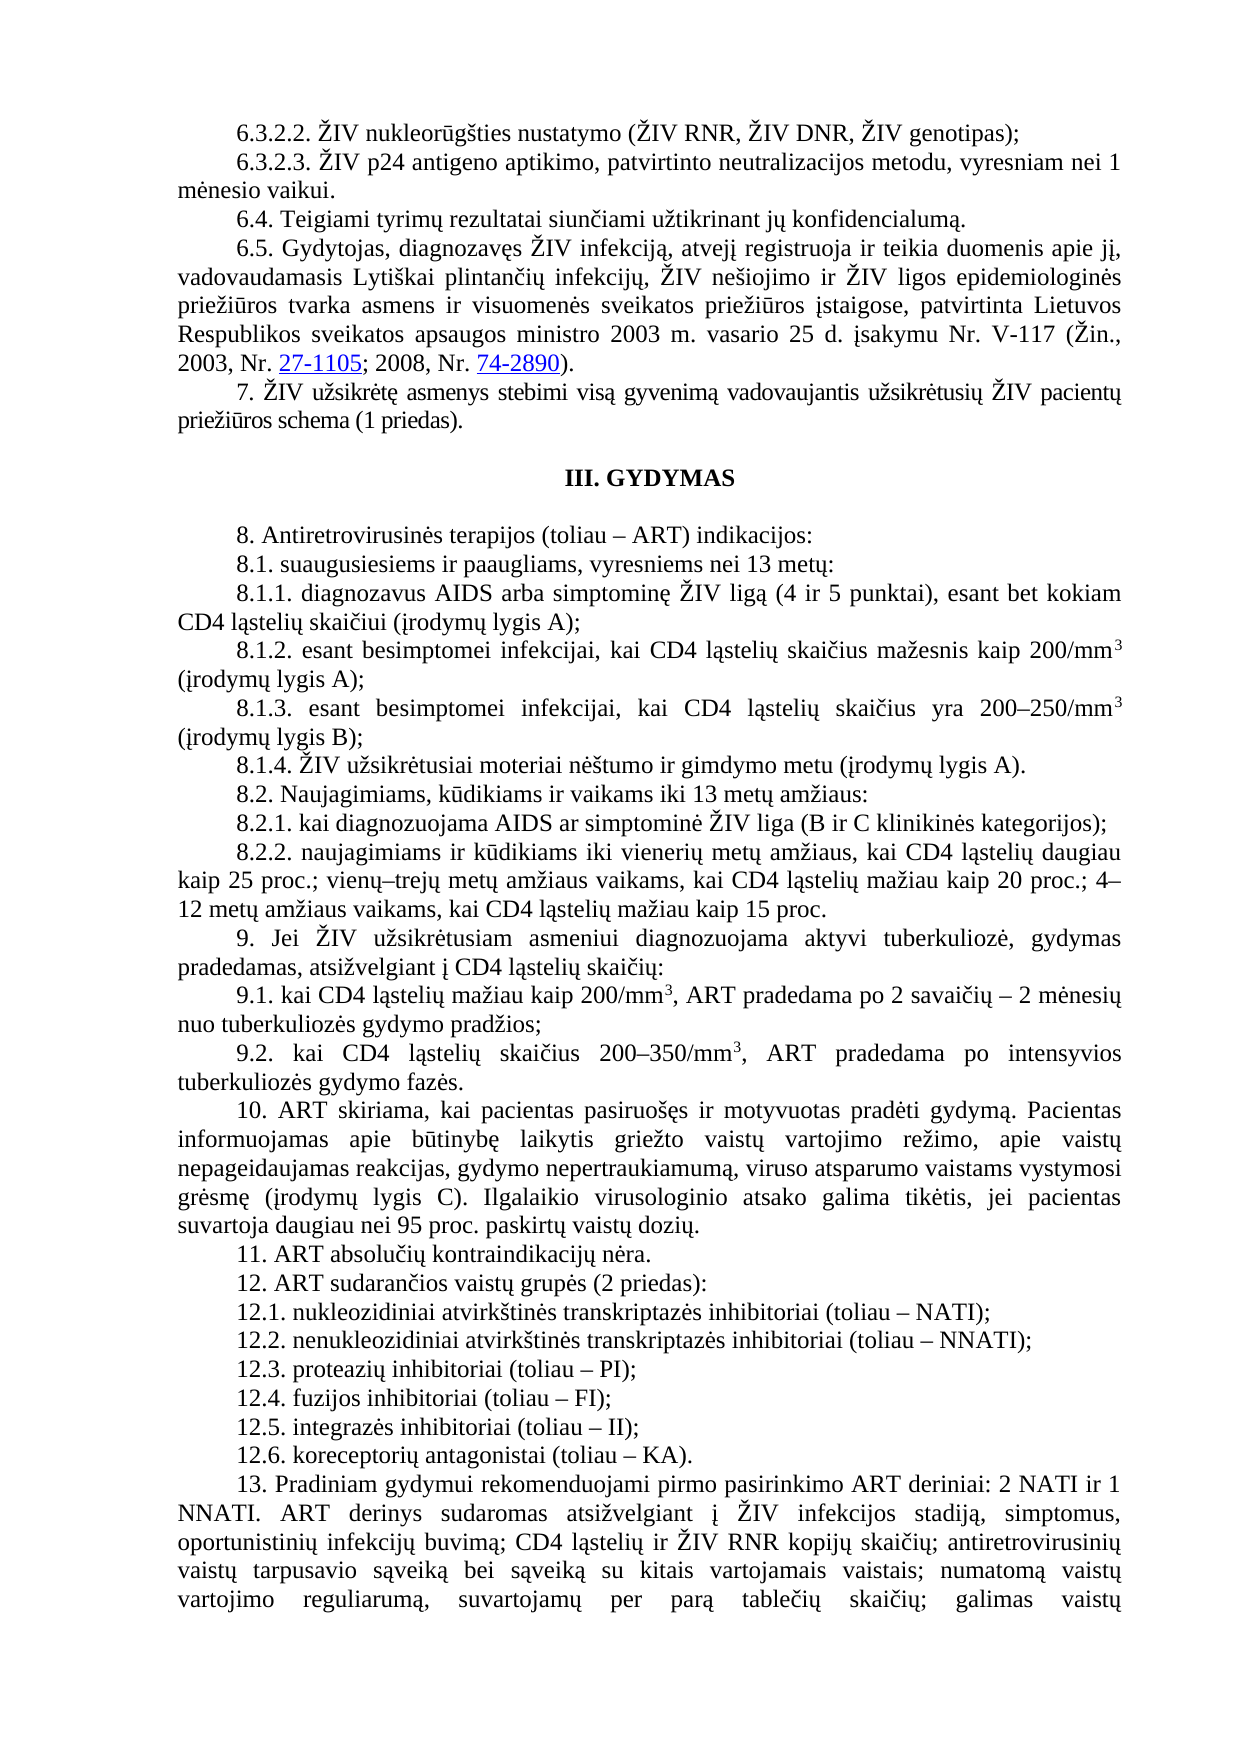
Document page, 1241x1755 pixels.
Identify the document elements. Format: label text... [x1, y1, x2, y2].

text 9. Jei ŽIV užsikrėtusiam asmeniui diagnozuojama aktyvi tuberkuliozė, gydymas pradedamas, atsižvelgiant į CD4 ląstelių skaičių: [177, 923, 1122, 981]
text 13. Pradiniam gydymui rekomenduojami pirmo pasirinkimo ART deriniai: 2 NATI ir 1 NNATI. ART derinys sudaromas atsižvelgiant į ŽIV infekcijos stadiją, simptomus, oportunistinių infekcijų buvimą; CD4 ląstelių ir ŽIV RNR kopijų skaičių; antiretrovirusinių vaistų tarpusavio sąveiką bei sąveiką su kitais vartojamais vaistais; numatomą vaistų vartojimo reguliarumą, suvartojamų per parą tablečių skaičių; galimas vaistų [177, 1469, 1122, 1613]
text 12.2. nenukleozidiniai atvirkštinės transkriptazės inhibitoriai (toliau – NNATI); [177, 1326, 1122, 1354]
text 6.3.2.2. ŽIV nukleorūgšties nustatymo (ŽIV RNR, ŽIV DNR, ŽIV genotipas); [177, 118, 1122, 147]
text 12. ART sudarančios vaistų grupės (2 priedas): [177, 1268, 1122, 1297]
text 12.1. nukleozidiniai atvirkštinės transkriptazės inhibitoriai (toliau – NATI); [177, 1297, 1122, 1326]
text 8.2. Naujagimiams, kūdikiams ir vaikams iki 13 metų amžiaus: [177, 779, 1122, 808]
text 12.6. koreceptorių antagonistai (toliau – KA). [177, 1441, 1122, 1469]
text 8.1.2. esant besimptomei infekcijai, kai CD4 ląstelių skaičius mažesnis kaip 200/mm3 (įrodymų lygis A); [177, 636, 1122, 693]
text 10. ART skiriama, kai pacientas pasiruošęs ir motyvuotas pradėti gydymą. Pacientas informuojamas apie būtinybę laikytis griežto vaistų vartojimo režimo, apie vaistų nepageidaujamas reakcijas, gydymo nepertraukiamumą, viruso atsparumo vaistams vystymosi grėsmę (įrodymų lygis C). Ilgalaikio virusologinio atsako galima tikėtis, jei pacientas suvartoja daugiau nei 95 proc. paskirtų vaistų dozių. [177, 1096, 1122, 1239]
text 8.2.1. kai diagnozuojama AIDS ar simptominė ŽIV liga (B ir C klinikinės kategorijos); [177, 808, 1122, 837]
text 12.4. fuzijos inhibitoriai (toliau – FI); [177, 1383, 1122, 1412]
text 6.5. Gydytojas, diagnozavęs ŽIV infekciją, atvejį registruoja ir teikia duomenis apie jį, vadovaudamasis Lytiškai plintančių infekcijų, ŽIV nešiojimo ir ŽIV ligos epidemiologinės priežiūros tvarka asmens ir visuomenės sveikatos priežiūros įstaigose, patvirtinta Lietuvos Respublikos sveikatos apsaugos ministro 2003 m. vasario 25 d. įsakymu Nr. V-117 (Žin., 2003, Nr. 27-1105; 2008, Nr. 74-2890). [177, 233, 1122, 377]
text 8.1. suaugusiesiems ir paaugliams, vyresniems nei 13 metų: [177, 549, 1122, 578]
text 8.1.4. ŽIV užsikrėtusiai moteriai nėštumo ir gimdymo metu (įrodymų lygis A). [177, 751, 1122, 779]
text 11. ART absolučių kontraindikacijų nėra. [177, 1239, 1122, 1268]
text 9.2. kai CD4 ląstelių skaičius 200–350/mm3, ART pradedama po intensyvios tuberkuliozės gydymo fazės. [177, 1038, 1122, 1096]
text 8.1.3. esant besimptomei infekcijai, kai CD4 ląstelių skaičius yra 200–250/mm3 (įrodymų lygis B); [177, 693, 1122, 751]
text 8. Antiretrovirusinės terapijos (toliau – ART) indikacijos: [177, 521, 1122, 549]
text 8.2.2. naujagimiams ir kūdikiams iki vienerių metų amžiaus, kai CD4 ląstelių daugiau kaip 25 proc.; vienų–trejų metų amžiaus vaikams, kai CD4 ląstelių mažiau kaip 20 proc.; 4–12 metų amžiaus vaikams, kai CD4 ląstelių mažiau kaip 15 proc. [177, 837, 1122, 923]
text 9.1. kai CD4 ląstelių mažiau kaip 200/mm3, ART pradedama po 2 savaičių – 2 mėnesių nuo tuberkuliozės gydymo pradžios; [177, 981, 1122, 1038]
text 8.1.1. diagnozavus AIDS arba simptominę ŽIV ligą (4 ir 5 punktai), esant bet kokiam CD4 ląstelių skaičiui (įrodymų lygis A); [177, 578, 1122, 636]
text 6.4. Teigiami tyrimų rezultatai siunčiami užtikrinant jų konfidencialumą. [177, 204, 1122, 233]
text 12.5. integrazės inhibitoriai (toliau – II); [177, 1412, 1122, 1441]
text 12.3. proteazių inhibitoriai (toliau – PI); [177, 1354, 1122, 1383]
text III. GYDYMAS [177, 463, 1122, 492]
text 6.3.2.3. ŽIV p24 antigeno aptikimo, patvirtinto neutralizacijos metodu, vyresniam nei 1 mėnesio vaikui. [177, 147, 1122, 204]
text 7. ŽIV užsikrėtę asmenys stebimi visą gyvenimą vadovaujantis užsikrėtusių ŽIV pacientų priežiūros schema (1 priedas). [177, 377, 1122, 434]
